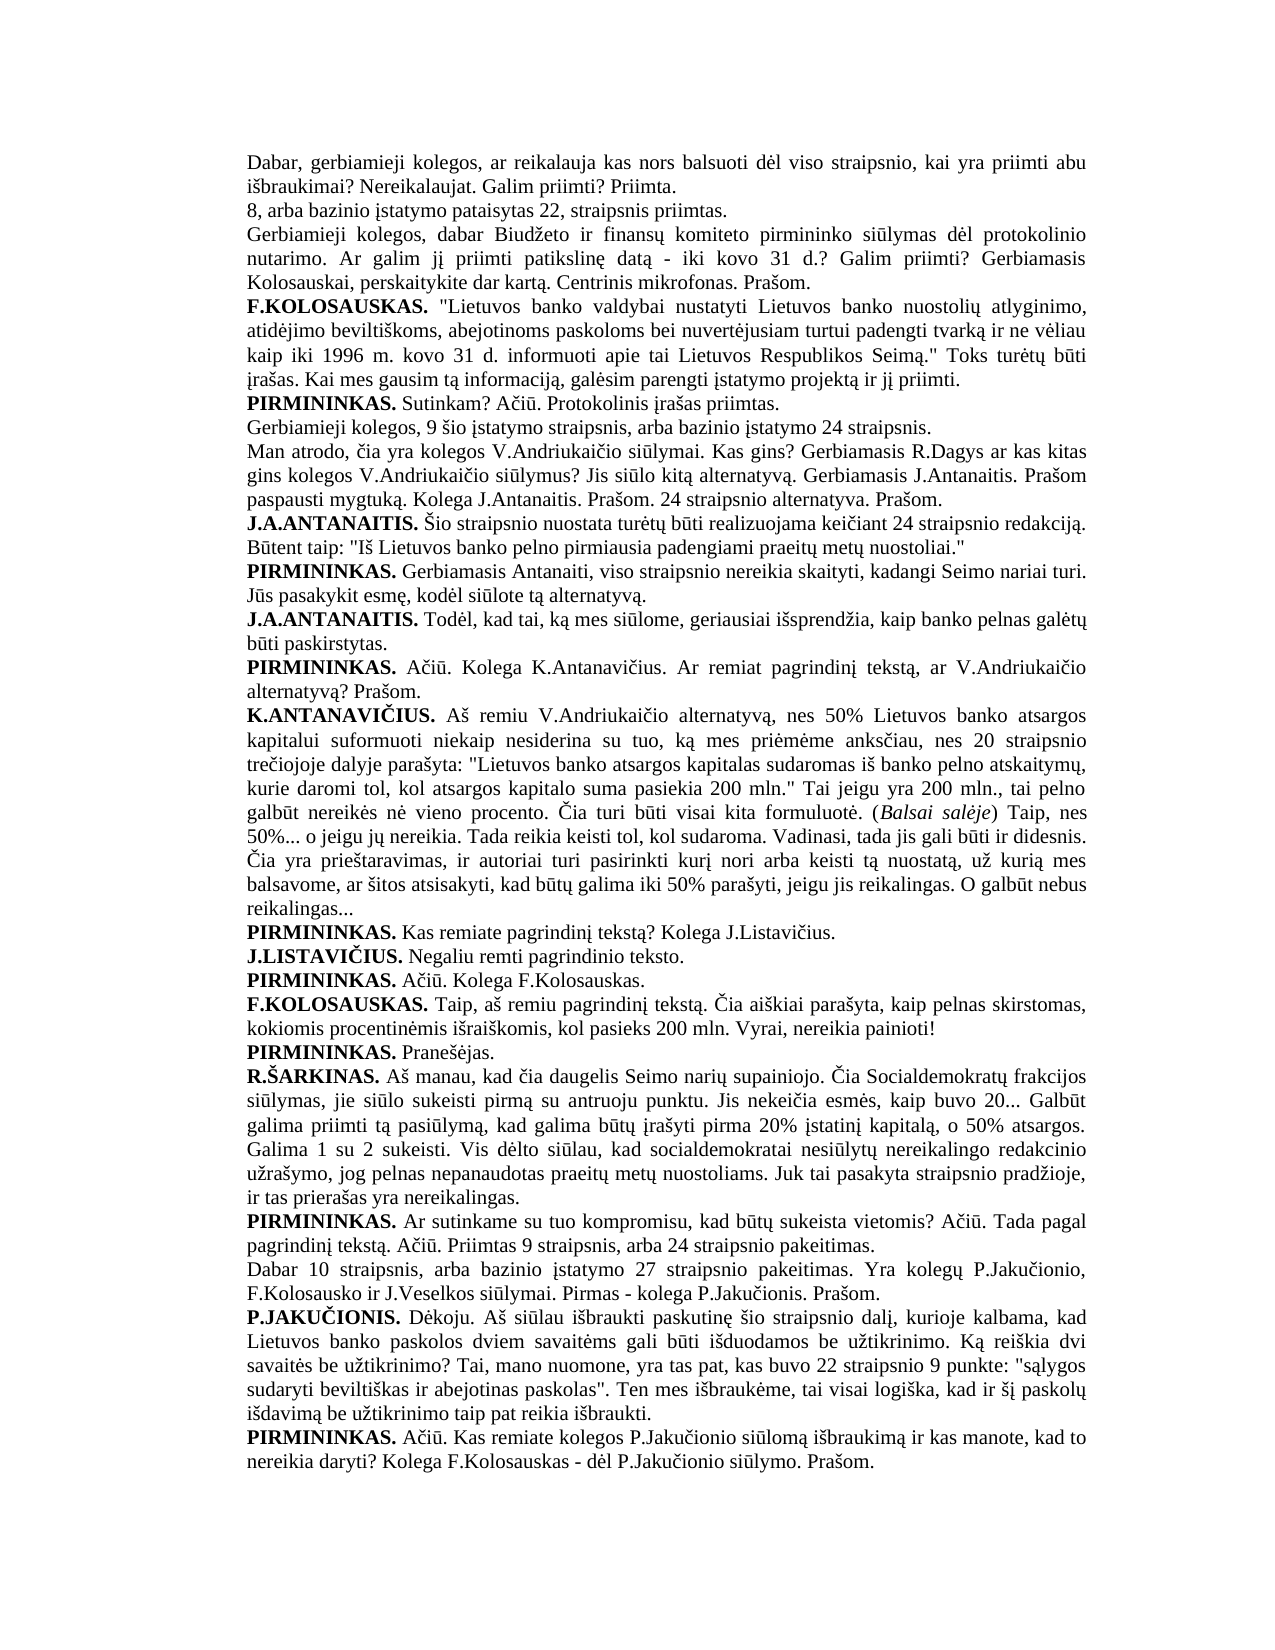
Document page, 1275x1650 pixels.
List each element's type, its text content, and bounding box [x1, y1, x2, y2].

text R.ŠARKINAS. Aš manau, kad čia daugelis Seimo narių supainiojo. Čia Socialdemokratų frakcijos siūlymas, jie siūlo sukeisti pirmą su antruoju punktu. Jis nekeičia esmės, kaip buvo 20... Galbūt galima priimti tą pasiūlymą, kad galima būtų įrašyti pirma 20% įstatinį kapitalą, o 50% atsargos. Galima 1 su 2 sukeisti. Vis dėlto siūlau, kad socialdemokratai nesiūlytų nereikalingo redakcinio užrašymo, jog pelnas nepanaudotas praeitų metų nuostoliams. Juk tai pasakyta straipsnio pradžioje, ir tas prierašas yra nereikalingas. [247, 1064, 1087, 1209]
text J.LISTAVIČIUS. Negaliu remti pagrindinio teksto. [247, 944, 1087, 968]
text PIRMININKAS. Ačiū. Kas remiate kolegos P.Jakučionio siūlomą išbraukimą ir kas manote, kad to nereikia daryti? Kolega F.Kolosauskas - dėl P.Jakučionio siūlymo. Prašom. [247, 1425, 1087, 1473]
text Dabar 10 straipsnis, arba bazinio įstatymo 27 straipsnio pakeitimas. Yra kolegų P.Jakučionio, F.Kolosausko ir J.Veselkos siūlymai. Pirmas - kolega P.Jakučionis. Prašom. [247, 1257, 1087, 1305]
text Dabar, gerbiamieji kolegos, ar reikalauja kas nors balsuoti dėl viso straipsnio, kai yra priimti abu išbraukimai? Nereikalaujat. Galim priimti? Priimta. [247, 150, 1087, 198]
text PIRMININKAS. Ar sutinkame su tuo kompromisu, kad būtų sukeista vietomis? Ačiū. Tada pagal pagrindinį tekstą. Ačiū. Priimtas 9 straipsnis, arba 24 straipsnio pakeitimas. [247, 1209, 1087, 1257]
text PIRMININKAS. Ačiū. Kolega K.Antanavičius. Ar remiat pagrindinį tekstą, ar V.Andriukaičio alternatyvą? Prašom. [247, 655, 1087, 703]
text J.A.ANTANAITIS. Todėl, kad tai, ką mes siūlome, geriausiai išsprendžia, kaip banko pelnas galėtų būti paskirstytas. [247, 607, 1087, 655]
text PIRMININKAS. Ačiū. Kolega F.Kolosauskas. [247, 968, 1087, 992]
text F.KOLOSAUSKAS. Taip, aš remiu pagrindinį tekstą. Čia aiškiai parašyta, kaip pelnas skirstomas, kokiomis procentinėmis išraiškomis, kol pasieks 200 mln. Vyrai, nereikia painioti! [247, 992, 1087, 1040]
text P.JAKUČIONIS. Dėkoju. Aš siūlau išbraukti paskutinę šio straipsnio dalį, kurioje kalbama, kad Lietuvos banko paskolos dviem savaitėms gali būti išduodamos be užtikrinimo. Ką reiškia dvi savaitės be užtikrinimo? Tai, mano nuomone, yra tas pat, kas buvo 22 straipsnio 9 punkte: "sąlygos sudaryti beviltiškas ir abejotinas paskolas". Ten mes išbraukėme, tai visai logiška, kad ir šį paskolų išdavimą be užtikrinimo taip pat reikia išbraukti. [247, 1305, 1087, 1425]
text K.ANTANAVIČIUS. Aš remiu V.Andriukaičio alternatyvą, nes 50% Lietuvos banko atsargos kapitalui suformuoti niekaip nesiderina su tuo, ką mes priėmėme anksčiau, nes 20 straipsnio trečiojoje dalyje parašyta: "Lietuvos banko atsargos kapitalas sudaromas iš banko pelno atskaitymų, kurie daromi tol, kol atsargos kapitalo suma pasiekia 200 mln." Tai jeigu yra 200 mln., tai pelno galbūt nereikės nė vieno procento. Čia turi būti visai kita formuluotė. (Balsai salėje) Taip, nes 50%... o jeigu jų nereikia. Tada reikia keisti tol, kol sudaroma. Vadinasi, tada jis gali būti ir didesnis. Čia yra prieštaravimas, ir autoriai turi pasirinkti kurį nori arba keisti tą nuostatą, už kurią mes balsavome, ar šitos atsisakyti, kad būtų galima iki 50% parašyti, jeigu jis reikalingas. O galbūt nebus reikalingas... [247, 703, 1087, 920]
text J.A.ANTANAITIS. Šio straipsnio nuostata turėtų būti realizuojama keičiant 24 straipsnio redakciją. Būtent taip: "Iš Lietuvos banko pelno pirmiausia padengiami praeitų metų nuostoliai." [247, 511, 1087, 559]
text Man atrodo, čia yra kolegos V.Andriukaičio siūlymai. Kas gins? Gerbiamasis R.Dagys ar kas kitas gins kolegos V.Andriukaičio siūlymus? Jis siūlo kitą alternatyvą. Gerbiamasis J.Antanaitis. Prašom paspausti mygtuką. Kolega J.Antanaitis. Prašom. 24 straipsnio alternatyva. Prašom. [247, 439, 1087, 511]
text 8, arba bazinio įstatymo pataisytas 22, straipsnis priimtas. [247, 198, 1087, 222]
text PIRMININKAS. Kas remiate pagrindinį tekstą? Kolega J.Listavičius. [247, 920, 1087, 944]
text Gerbiamieji kolegos, 9 šio įstatymo straipsnis, arba bazinio įstatymo 24 straipsnis. [247, 415, 1087, 439]
text PIRMININKAS. Sutinkam? Ačiū. Protokolinis įrašas priimtas. [247, 391, 1087, 415]
text PIRMININKAS. Pranešėjas. [247, 1040, 1087, 1064]
text F.KOLOSAUSKAS. "Lietuvos banko valdybai nustatyti Lietuvos banko nuostolių atlyginimo, atidėjimo beviltiškoms, abejotinoms paskoloms bei nuvertėjusiam turtui padengti tvarką ir ne vėliau kaip iki 1996 m. kovo 31 d. informuoti apie tai Lietuvos Respublikos Seimą." Toks turėtų būti įrašas. Kai mes gausim tą informaciją, galėsim parengti įstatymo projektą ir jį priimti. [247, 294, 1087, 391]
text PIRMININKAS. Gerbiamasis Antanaiti, viso straipsnio nereikia skaityti, kadangi Seimo nariai turi. Jūs pasakykit esmę, kodėl siūlote tą alternatyvą. [247, 559, 1087, 607]
text Gerbiamieji kolegos, dabar Biudžeto ir finansų komiteto pirmininko siūlymas dėl protokolinio nutarimo. Ar galim jį priimti patikslinę datą - iki kovo 31 d.? Galim priimti? Gerbiamasis Kolosauskai, perskaitykite dar kartą. Centrinis mikrofonas. Prašom. [247, 222, 1087, 294]
